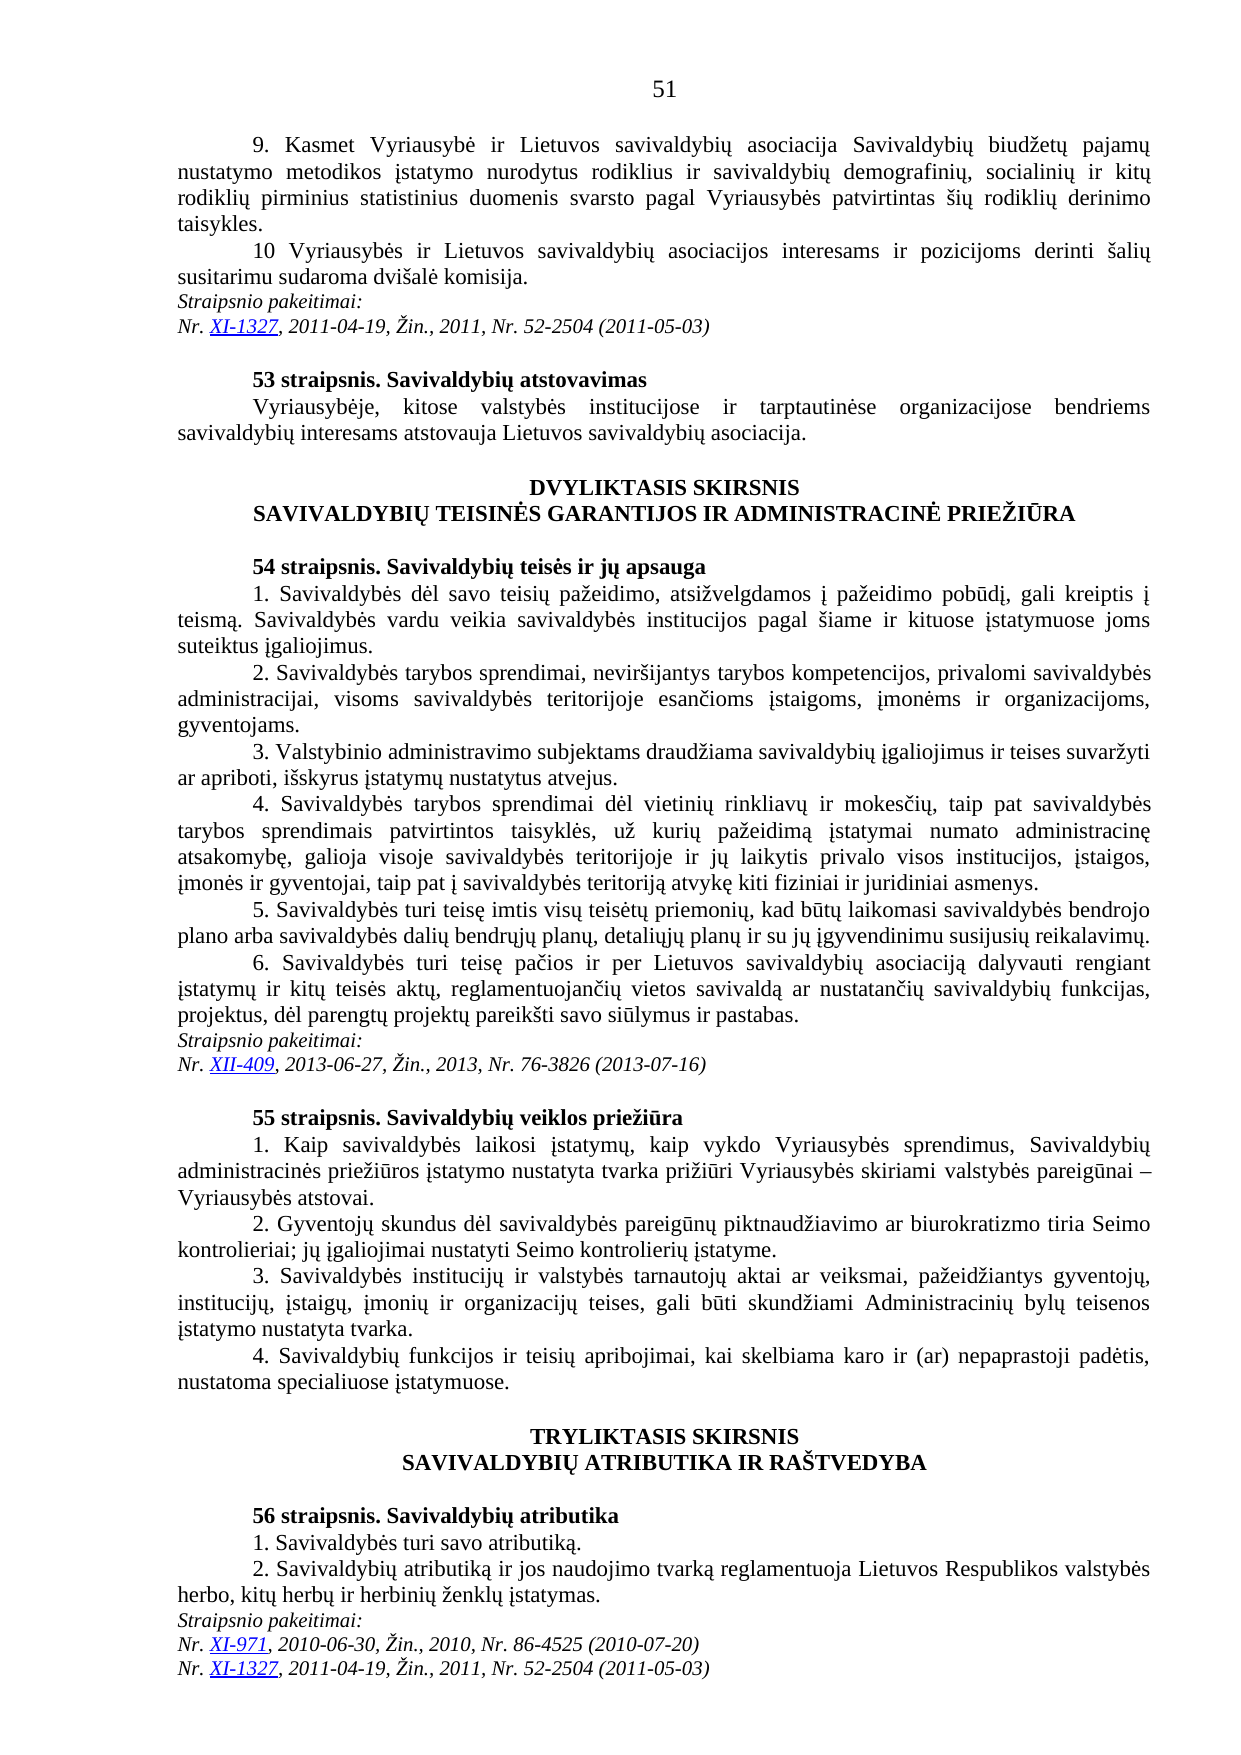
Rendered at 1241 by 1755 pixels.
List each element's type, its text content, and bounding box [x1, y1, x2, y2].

text 1. Kaip savivaldybės laikosi įstatymų, kaip vykdo Vyriausybės sprendimus, Savivaldybių administracinės priežiūros įstatymo nustatyta tvarka prižiūri Vyriausybės skiriami valstybės pareigūnai – Vyriausybės atstovai. [177, 1131, 1152, 1210]
text 2. Savivaldybių atributiką ir jos naudojimo tvarką reglamentuoja Lietuvos Respublikos valstybės herbo, kitų herbų ir herbinių ženklų įstatymas. [177, 1555, 1152, 1608]
text Nr. XII-409, 2013-06-27, Žin., 2013, Nr. 76-3826 (2013-07-16) [177, 1052, 1152, 1076]
text 1. Savivaldybės turi savo atributiką. [177, 1528, 1152, 1555]
text 2. Savivaldybės tarybos sprendimai, neviršijantys tarybos kompetencijos, privalomi savivaldybės administracijai, visoms savivaldybės teritorijoje esančioms įstaigoms, įmonėms ir organizacijoms, gyventojams. [177, 659, 1152, 738]
text 5. Savivaldybės turi teisę imtis visų teisėtų priemonių, kad būtų laikomasi savivaldybės bendrojo plano arba savivaldybės dalių bendrųjų planų, detaliųjų planų ir su jų įgyvendinimu susijusių reikalavimų. [177, 896, 1152, 948]
text Nr. XI-971, 2010-06-30, Žin., 2010, Nr. 86-4525 (2010-07-20) [177, 1632, 1152, 1656]
text 6. Savivaldybės turi teisę pačios ir per Lietuvos savivaldybių asociaciją dalyvauti rengiant įstatymų ir kitų teisės aktų, reglamentuojančių vietos savivaldą ar nustatančių savivaldybių funkcijas, projektus, dėl parengtų projektų pareikšti savo siūlymus ir pastabas. [177, 948, 1152, 1028]
text 9. Kasmet Vyriausybė ir Lietuvos savivaldybių asociacija Savivaldybių biudžetų pajamų nustatymo metodikos įstatymo nurodytus rodiklius ir savivaldybių demografinių, socialinių ir kitų rodiklių pirminius statistinius duomenis svarsto pagal Vyriausybės patvirtintas šių rodiklių derinimo taisykles. [177, 131, 1152, 237]
text Nr. XI-1327, 2011-04-19, Žin., 2011, Nr. 52-2504 (2011-05-03) [177, 313, 1152, 338]
text SAVIVALDYBIŲ TEISINĖS GARANTIJOS IR ADMINISTRACINĖ PRIEŽIŪRA [177, 501, 1152, 527]
text 3. Savivaldybės institucijų ir valstybės tarnautojų aktai ar veiksmai, pažeidžiantys gyventojų, institucijų, įstaigų, įmonių ir organizacijų teises, gali būti skundžiami Administracinių bylų teisenos įstatymo nustatyta tvarka. [177, 1263, 1152, 1342]
text TRYLIKTASIS SKIRSNIS [177, 1423, 1152, 1449]
text 4. Savivaldybės tarybos sprendimai dėl vietinių rinkliavų ir mokesčių, taip pat savivaldybės tarybos sprendimais patvirtintos taisyklės, už kurių pažeidimą įstatymai numato administracinę atsakomybę, galioja visoje savivaldybės teritorijoje ir jų laikytis privalo visos institucijos, įstaigos, įmonės ir gyventojai, taip pat į savivaldybės teritoriją atvykę kiti fiziniai ir juridiniai asmenys. [177, 790, 1152, 896]
text 4. Savivaldybių funkcijos ir teisių apribojimai, kai skelbiama karo ir (ar) nepaprastoji padėtis, nustatoma specialiuose įstatymuose. [177, 1342, 1152, 1394]
text Vyriausybėje, kitose valstybės institucijose ir tarptautinėse organizacijose bendriems savivaldybių interesams atstovauja Lietuvos savivaldybių asociacija. [177, 393, 1152, 445]
text Straipsnio pakeitimai: [177, 1028, 1152, 1052]
text 56 straipsnis. Savivaldybių atributika [177, 1502, 1152, 1528]
text 53 straipsnis. Savivaldybių atstovavimas [177, 366, 1152, 393]
text 2. Gyventojų skundus dėl savivaldybės pareigūnų piktnaudžiavimo ar biurokratizmo tiria Seimo kontrolieriai; jų įgaliojimai nustatyti Seimo kontrolierių įstatyme. [177, 1210, 1152, 1263]
text DVYLIKTASIS SKIRSNIS [177, 474, 1152, 501]
text SAVIVALDYBIŲ ATRIBUTIKA IR RAŠTVEDYBA [177, 1449, 1152, 1476]
text Straipsnio pakeitimai: [177, 289, 1152, 313]
text 55 straipsnis. Savivaldybių veiklos priežiūra [177, 1104, 1152, 1131]
text 10 Vyriausybės ir Lietuvos savivaldybių asociacijos interesams ir pozicijoms derinti šalių susitarimu sudaroma dvišalė komisija. [177, 237, 1152, 289]
text 3. Valstybinio administravimo subjektams draudžiama savivaldybių įgaliojimus ir teises suvaržyti ar apriboti, išskyrus įstatymų nustatytus atvejus. [177, 738, 1152, 790]
text 1. Savivaldybės dėl savo teisių pažeidimo, atsižvelgdamos į pažeidimo pobūdį, gali kreiptis į teismą. Savivaldybės vardu veikia savivaldybės institucijos pagal šiame ir kituose įstatymuose joms suteiktus įgaliojimus. [177, 579, 1152, 659]
text 54 straipsnis. Savivaldybių teisės ir jų apsauga [177, 553, 1152, 579]
text Nr. XI-1327, 2011-04-19, Žin., 2011, Nr. 52-2504 (2011-05-03) [177, 1656, 1152, 1680]
text Straipsnio pakeitimai: [177, 1608, 1152, 1632]
